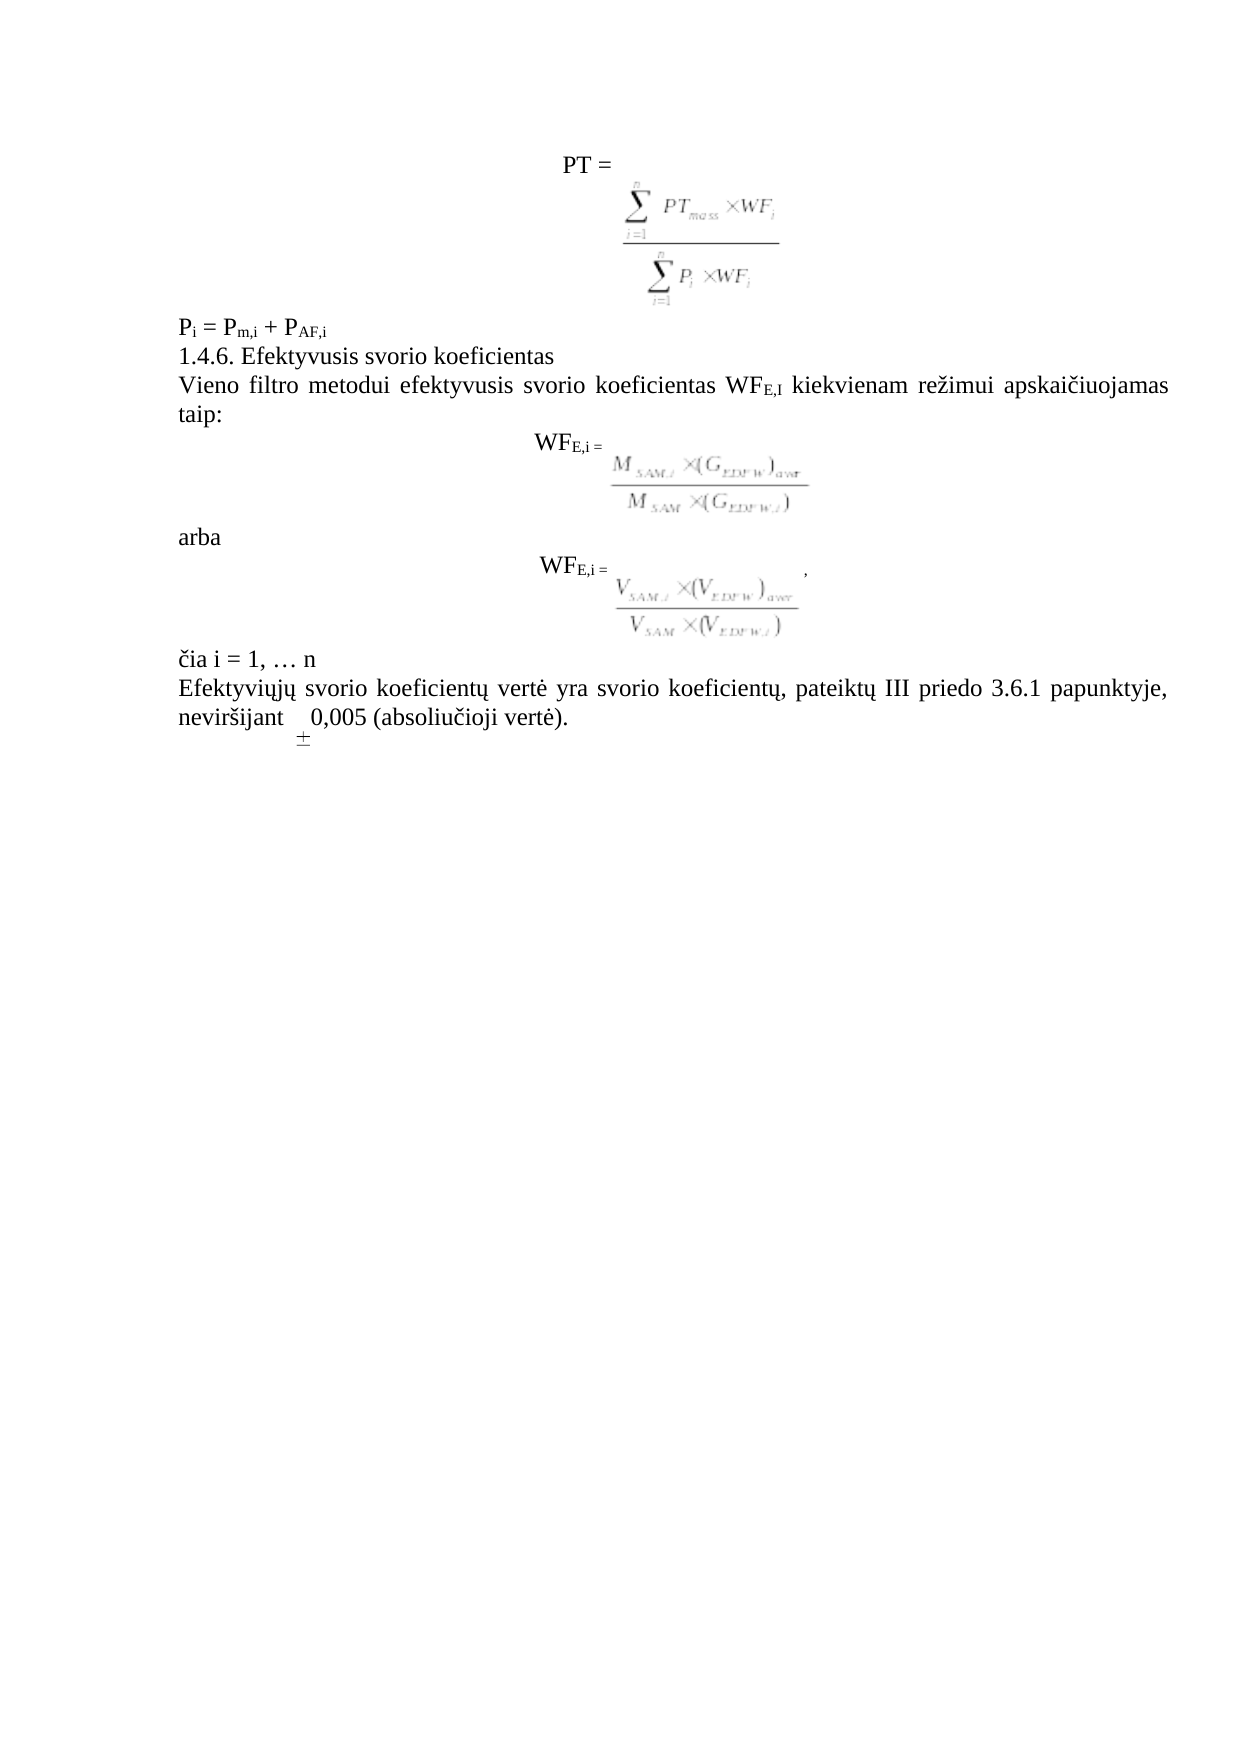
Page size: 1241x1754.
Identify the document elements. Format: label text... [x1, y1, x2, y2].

text 1.4.6. Efektyvusis svorio koeficientas [178, 341, 1169, 370]
text Pi = Pm,i + PAF,i [178, 312, 1169, 341]
text čia i = 1, … n [178, 644, 1169, 673]
text Efektyviųjų svorio koeficientų vertė yra svorio koeficientų, pateiktų III priedo 3.6.1 papunktyje, neviršijant 0,005 (absoliučioji vertė). [178, 673, 1169, 749]
text WFE,i = [178, 427, 1169, 522]
text Vieno filtro metodui efektyvusis svorio koeficientas WFE,I kiekvienam režimui apskaičiuojamas taip: [178, 370, 1169, 427]
text PT = [178, 150, 1169, 312]
text WFE,i = , [178, 550, 1169, 644]
text arba [178, 522, 1169, 550]
